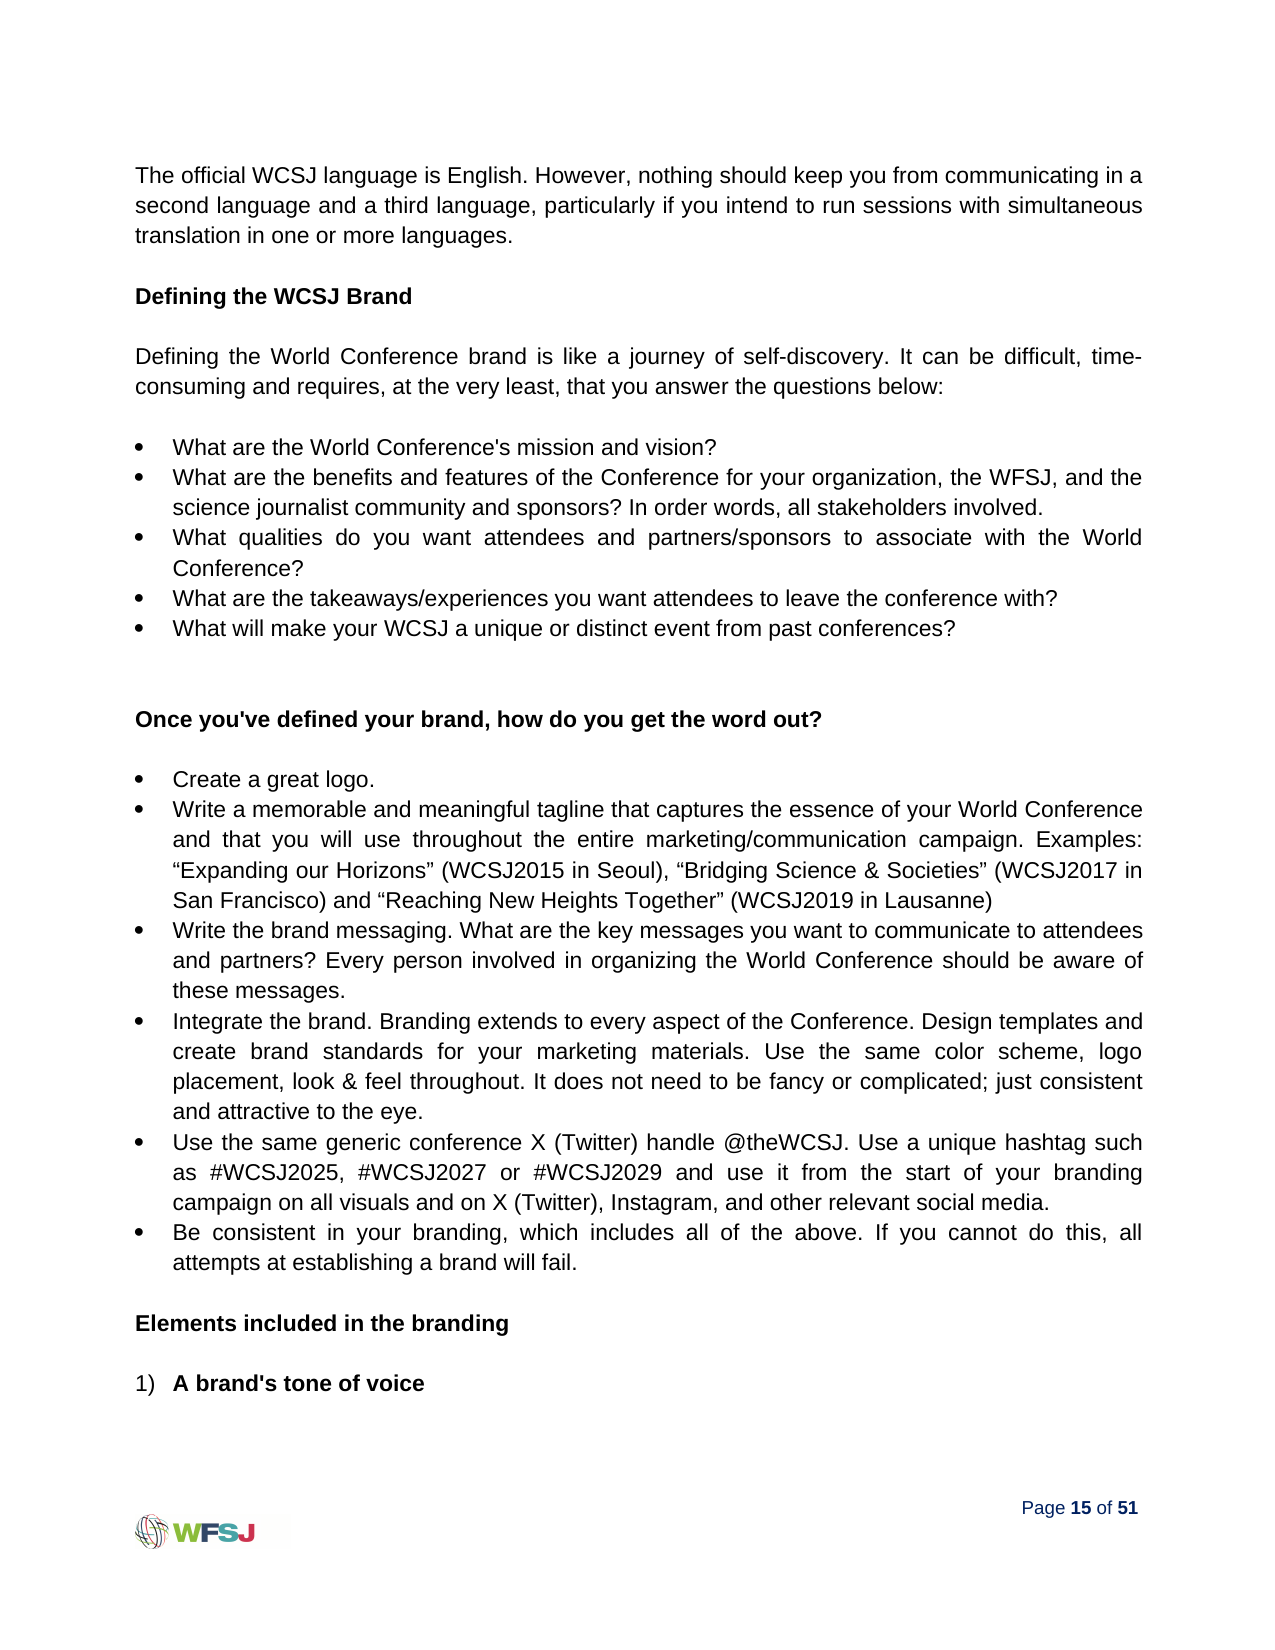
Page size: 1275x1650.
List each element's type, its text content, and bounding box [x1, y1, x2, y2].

picture [135, 1514, 292, 1549]
text Defining the World Conference brand is like a journey of self-discovery. It can be difficult, time-consuming and requires, at the very least, that you answer the questions below: [135, 343, 1144, 399]
list What are the benefits and features of the Conference for your organization, the WFSJ, and the science journalist community and sponsors? In order words, all stakeholders involved. [135, 464, 1144, 520]
text The official WCSJ language is English. However, nothing should keep you from communicating in a second language and a third language, particularly if you intend to run sessions with simultaneous translation in one or more languages. [135, 162, 1144, 248]
list What qualities do you want attendees and partners/sponsors to associate with the World Conference? [135, 524, 1144, 581]
list Be consistent in your branding, which includes all of the above. If you cannot do this, all attempts at establishing a brand will fail. [135, 1219, 1144, 1276]
list What will make your WCSJ a unique or distinct event from past conferences? [135, 615, 1144, 641]
list Write a memorable and meaningful tagline that captures the essence of your World Conference and that you will use throughout the entire marketing/communication campaign. Examples: “Expanding our Horizons” (WCSJ2015 in Seoul), “Bridging Science & Societies” (WCSJ2017 in San Francisco) and “Reaching New Heights Together” (WCSJ2019 in Lausanne) [135, 796, 1144, 913]
list Use the same generic conference X (Twitter) handle @theWCSJ. Use a unique hashtag such as #WCSJ2025, #WCSJ2027 or #WCSJ2029 and use it from the start of your branding campaign on all visuals and on X (Twitter), Instagram, and other relevant social media. [135, 1128, 1144, 1215]
list Integrate the brand. Branding extends to every aspect of the Conference. Design templates and create brand standards for your marketing materials. Use the same color scheme, logo placement, look & feel throughout. It does not need to be fancy or complicated; just consistent and attractive to the eye. [135, 1008, 1144, 1124]
text Defining the WCSJ Brand [135, 283, 1144, 309]
list A brand's tone of voice [135, 1370, 1144, 1396]
text Elements included in the branding [135, 1310, 1144, 1336]
list What are the takeaways/experiences you want attendees to leave the conference with? [135, 585, 1144, 611]
list Write the brand messaging. What are the key messages you want to communicate to attendees and partners? Every person involved in organizing the World Conference should be aware of these messages. [135, 917, 1144, 1004]
text Once you've defined your brand, how do you get the word out? [135, 706, 1144, 732]
list Create a great logo. [135, 766, 1144, 792]
list What are the World Conference's mission and vision? [135, 434, 1144, 460]
